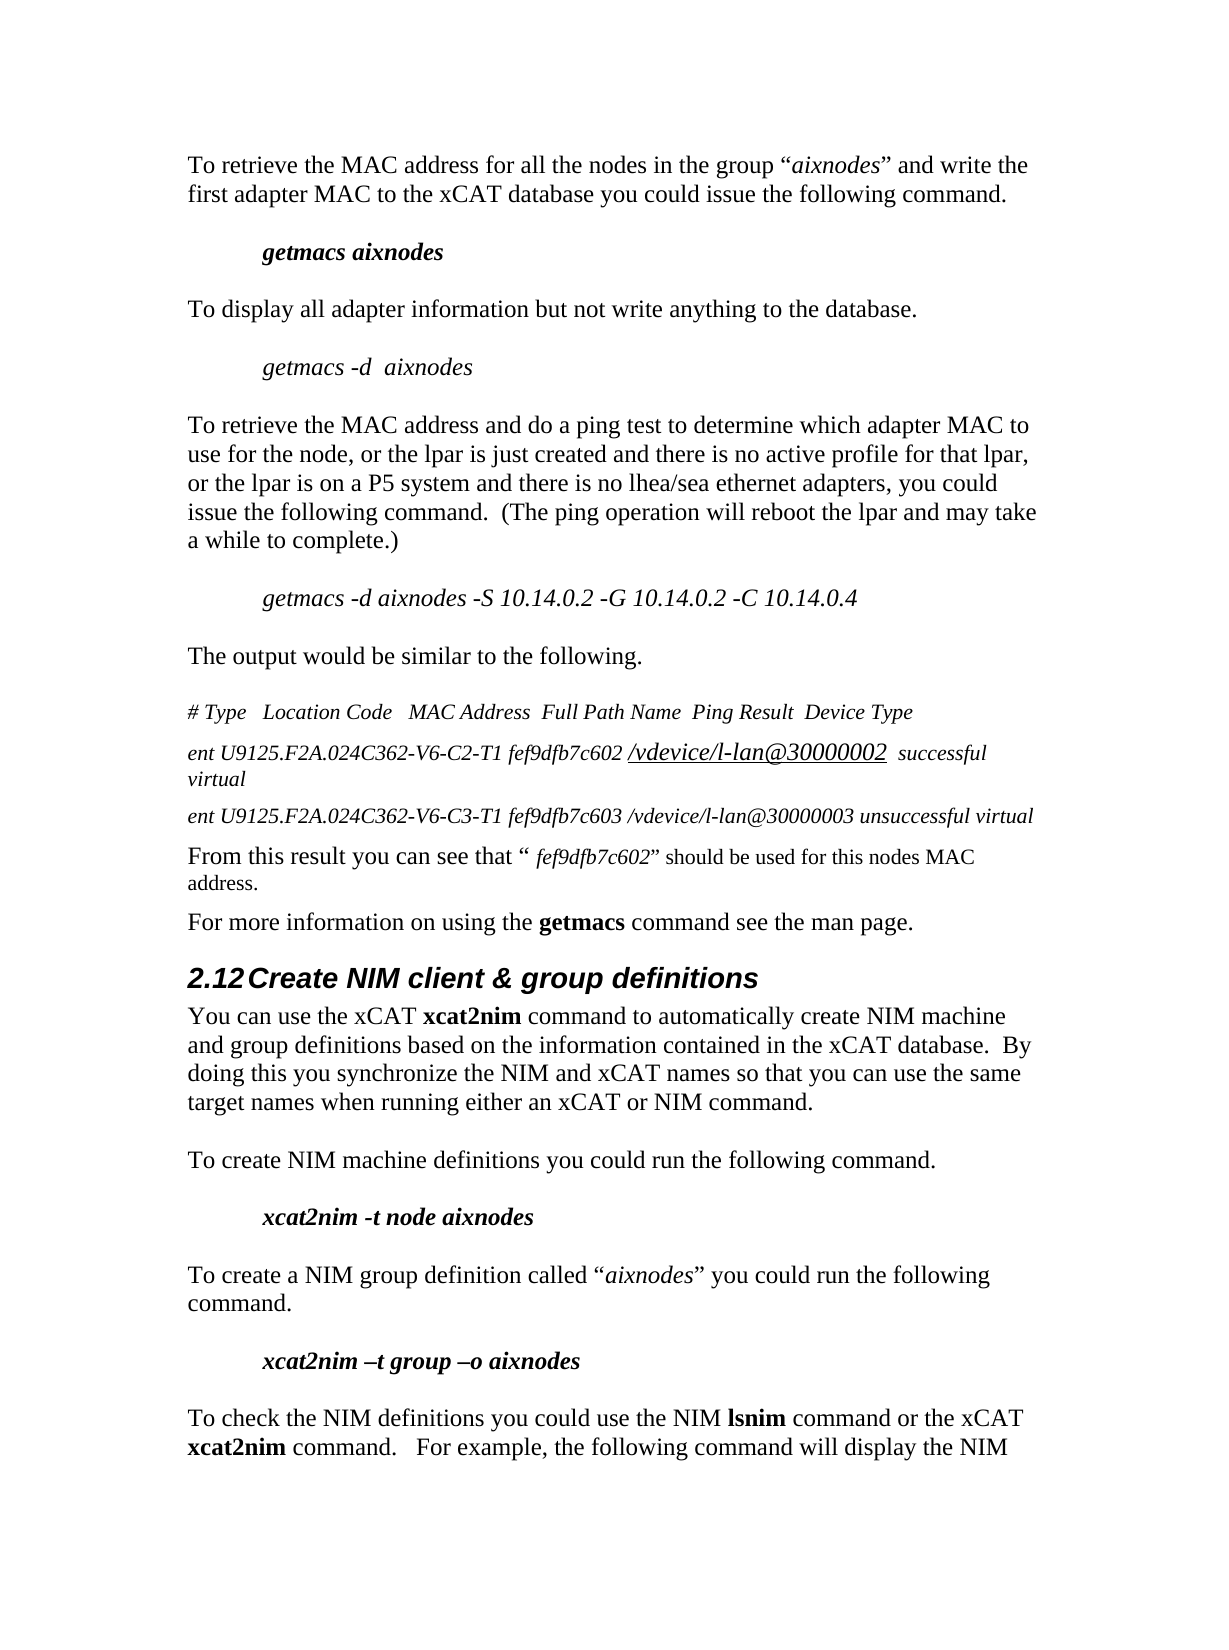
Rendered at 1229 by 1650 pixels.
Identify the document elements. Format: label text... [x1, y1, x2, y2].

text xcat2nim –t group –o aixnodes [187, 1317, 1041, 1375]
text ent U9125.F2A.024C362-V6-C2-T1 fef9dfb7c602 /vdevice/l-lan@30000002 successful virtual [187, 737, 1041, 791]
text To create NIM machine definitions you could run the following command. [187, 1145, 1041, 1173]
text For more information on using the getmacs command see the man page. [187, 907, 1041, 936]
text To retrieve the MAC address and do a ping test to determine which adapter MAC to use for the node, or the lpar is just created and there is no active profile for that lpar, or the lpar is on a P5 system and there is no lhea/sea ethernet adapters, you could issue the following command. (The ping operation will reboot the lpar and may take a while to complete.) [187, 410, 1041, 554]
text getmacs -d aixnodes [112, 352, 1041, 381]
text To check the NIM definitions you could use the NIM lsnim command or the xCAT xcat2nim command. For example, the following command will display the NIM [187, 1403, 1041, 1461]
subtitle Create NIM client & group definitions [187, 961, 1041, 995]
text ent U9125.F2A.024C362-V6-C3-T1 fef9dfb7c603 /vdevice/l-lan@30000003 unsuccessful virtual [187, 803, 1041, 828]
text getmacs aixnodes [112, 237, 1041, 265]
text # Type Location Code MAC Address Full Path Name Ping Result Device Type [187, 699, 1041, 724]
text To retrieve the MAC address for all the nodes in the group “aixnodes” and write the first adapter MAC to the xCAT database you could issue the following command. [187, 150, 1041, 207]
text To display all adapter information but not write anything to the database. [112, 294, 1041, 323]
text getmacs -d aixnodes -S 10.14.0.2 -G 10.14.0.2 -C 10.14.0.4 [112, 583, 1041, 612]
text From this result you can see that “ fef9dfb7c602” should be used for this nodes MAC address. [187, 841, 1041, 895]
text The output would be similar to the following. [112, 641, 1041, 670]
text xcat2nim -t node aixnodes [187, 1202, 1041, 1231]
text To create a NIM group definition called “aixnodes” you could run the following command. [187, 1260, 1041, 1317]
text You can use the xCAT xcat2nim command to automatically create NIM machine and group definitions based on the information contained in the xCAT database. By doing this you synchronize the NIM and xCAT names so that you can use the same target names when running either an xCAT or NIM command. [187, 1001, 1041, 1116]
